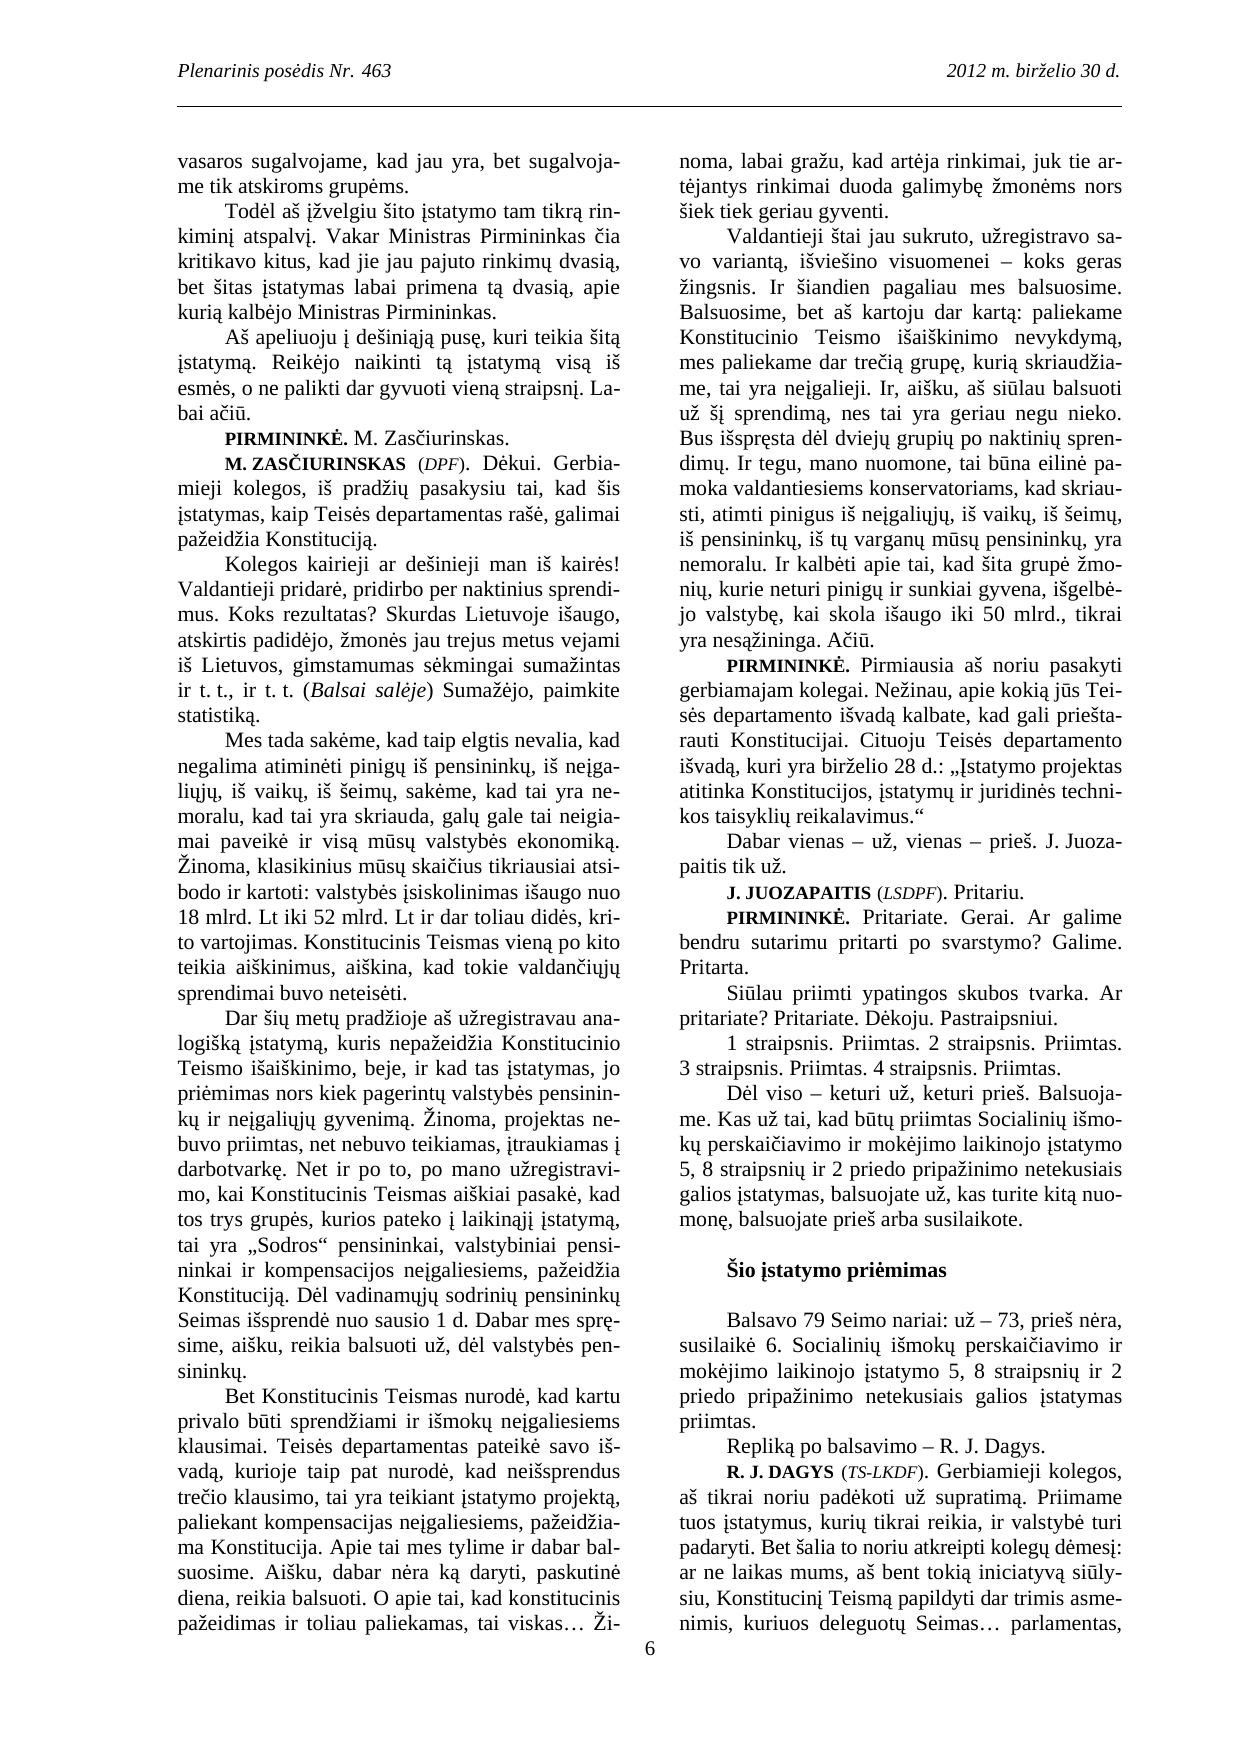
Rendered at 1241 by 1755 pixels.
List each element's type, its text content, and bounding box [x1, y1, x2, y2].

text va­sa­ros su­gal­vo­ja­me, kad jau yra, bet su­gal­vo­ja­me tik at­ski­roms gru­pėms. [177, 148, 620, 198]
text no­ma, la­bai gra­žu, kad ar­tė­ja rin­ki­mai, juk tie ar­tė­jan­tys rin­ki­mai duo­da ga­li­my­bę žmo­nėms nors šiek tiek ge­riau gy­ven­ti. [679, 148, 1122, 223]
text Bal­sa­vo 79 Sei­mo na­riai: už – 73, prieš nė­ra, su­si­lai­kė 6. So­cia­li­nių iš­mo­kų per­skai­čia­vi­mo ir mo­kė­ji­mo lai­ki­no­jo įsta­ty­mo 5, 8 straips­nių ir 2 prie­do pri­pa­ži­ni­mo ne­te­ku­siais ga­lios įsta­ty­mas pri­im­tas. [679, 1307, 1122, 1433]
text Bet Kon­sti­tu­ci­nis Teis­mas nu­ro­dė, kad kar­tu pri­va­lo bū­ti spren­džia­mi ir iš­mo­kų ne­įga­lie­siems klau­si­mai. Tei­sės de­par­ta­men­tas pa­tei­kė sa­vo iš­va­dą, ku­rio­je taip pat nu­ro­dė, kad ne­iš­spren­dus tre­čio klau­si­mo, tai yra tei­kiant įsta­ty­mo pro­jek­tą, pa­lie­kant kom­pen­sa­ci­jas ne­įga­lie­siems, pa­žei­džia­ma Kon­sti­tu­ci­ja. Apie tai mes ty­li­me ir da­bar bal­suo­si­me. Aiš­ku, da­bar nė­ra ką da­ry­ti, pas­ku­ti­nė die­na, rei­kia bal­suo­ti. O apie tai, kad kon­sti­tu­ci­nis pa­žei­di­mas ir to­liau pa­lie­ka­mas, tai vis­kas… Ži­ [177, 1383, 620, 1635]
text Dėl vi­so – ke­tu­ri už, ke­tu­ri prieš. Bal­suo­ja­me. Kas už tai, kad bū­tų pri­im­tas So­cia­li­nių iš­mo­kų per­skai­čia­vi­mo ir mo­kė­ji­mo lai­ki­no­jo įsta­ty­mo 5, 8 straips­nių ir 2 prie­do pri­pa­ži­ni­mo ne­te­ku­siais ga­lios įsta­ty­mas, bal­suo­ja­te už, kas tu­ri­te ki­tą nuo­mo­nę, bal­suo­ja­te prieš ar­ba su­si­lai­ko­te. [679, 1080, 1122, 1232]
text M. ZASČIURINSKAS (DPF). Dė­kui. Ger­bia­mie­ji ko­le­gos, iš pra­džių pa­sa­ky­siu tai, kad šis įsta­ty­mas, kaip Tei­sės de­par­ta­men­tas ra­šė, ga­li­mai pa­žei­džia Kon­sti­tu­ci­ją. [177, 450, 620, 551]
text To­dėl aš įžvel­giu ši­to įsta­ty­mo tam tik­rą rin­ki­mi­nį at­spal­vį. Va­kar Mi­nist­ras Pir­mi­nin­kas čia kri­ti­ka­vo ki­tus, kad jie jau pa­ju­to rin­ki­mų dva­sią, bet ši­tas įsta­ty­mas la­bai pri­me­na tą dva­sią, apie ku­rią kal­bė­jo Mi­nist­ras Pir­mi­nin­kas. [177, 198, 620, 324]
text Mes ta­da sa­kė­me, kad taip elg­tis ne­va­lia, kad ne­ga­li­ma at­imi­nė­ti pi­ni­gų iš pen­si­nin­kų, iš ne­įga­lių­jų, iš vai­kų, iš šei­mų, sa­kė­me, kad tai yra ne­mo­ra­lu, kad tai yra skriau­da, ga­lų ga­le tai nei­gia­mai pa­vei­kė ir vi­są mū­sų vals­ty­bės eko­no­mi­ką. Ži­no­ma, kla­si­ki­nius mū­sų skai­čius tik­riau­siai at­si­bo­do ir kar­to­ti: vals­ty­bės įsi­sko­li­ni­mas iš­au­go nuo 18 mlrd. Lt iki 52 mlrd. Lt ir dar to­liau di­dės, kri­to var­to­ji­mas. Kon­sti­tu­ci­nis Teis­mas vie­ną po ki­to tei­kia aiš­ki­ni­mus, aiš­ki­na, kad to­kie val­dan­čių­jų spren­di­mai bu­vo ne­tei­sė­ti. [177, 727, 620, 1005]
text Siū­lau pri­im­ti ypa­tin­gos sku­bos tvar­ka. Ar pri­ta­ria­te? Pri­ta­ria­te. Dė­ko­ju. Pa­straips­niui. [679, 979, 1122, 1030]
text Šio įsta­ty­mo pri­ėmi­mas [679, 1257, 1122, 1282]
text Dar šių me­tų pra­džio­je aš už­re­gist­ra­vau ana­lo­giš­ką įsta­ty­mą, ku­ris ne­pa­žei­džia Kon­sti­tu­ci­nio Teis­mo iš­aiš­ki­ni­mo, be­je, ir kad tas įsta­ty­mas, jo pri­ėmi­mas nors kiek pa­ge­rin­tų vals­ty­bės pen­si­nin­kų ir ne­įga­lių­jų gy­ve­ni­mą. Ži­no­ma, pro­jek­tas ne­bu­vo pri­im­tas, net ne­bu­vo tei­kia­mas, įtrau­kia­mas į dar­bo­tvarkę. Net ir po to, po ma­no už­re­gist­ra­vi­mo, kai Kon­sti­tu­ci­nis Teis­mas aiš­kiai pa­sa­kė, kad tos trys gru­pės, ku­rios pa­te­ko į lai­ki­ną­jį įsta­ty­mą, tai yra „Sod­ros“ pen­si­nin­kai, vals­ty­bi­niai pen­si­nin­kai ir kom­pen­sa­ci­jos ne­įga­lie­siems, pa­žei­džia Kon­sti­tu­ci­ją. Dėl va­di­na­mų­jų sod­ri­nių pen­si­nin­kų Sei­mas iš­spren­dė nuo sau­sio 1 d. Da­bar mes sprę­si­me, aiš­ku, rei­kia bal­suo­ti už, dėl vals­ty­bės pen­sinin­kų. [177, 1005, 620, 1383]
text Aš ape­liuo­ju į de­ši­ni­ą­ją pu­sę, ku­ri tei­kia ši­tą įsta­ty­mą. Rei­kė­jo nai­kin­ti tą įsta­ty­mą vi­są iš esmės, o ne pa­lik­ti dar gy­vuo­ti vie­ną straips­nį. La­bai ačiū. [177, 324, 620, 425]
text J. JUOZAPAITIS (LSDPF). Pri­ta­riu. [679, 879, 1122, 904]
text Re­pli­ką po bal­sa­vi­mo – R. J. Da­gys. [679, 1433, 1122, 1458]
text PIRMININKĖ. Pri­ta­ria­te. Ge­rai. Ar ga­li­me ben­dru su­ta­ri­mu pri­tar­ti po svars­ty­mo? Ga­li­me. Pri­tar­ta. [679, 904, 1122, 979]
text R. J. DAGYS (TS-LKDF). Ger­bia­mie­ji ko­le­gos, aš tik­rai no­riu pa­dė­ko­ti už su­pra­ti­mą. Pri­ima­me tuos įsta­ty­mus, ku­rių tik­rai rei­kia, ir vals­ty­bė tu­ri pa­da­ry­ti. Bet ša­lia to no­riu at­kreip­ti ko­le­gų dė­me­sį: ar ne lai­kas mums, aš bent to­kią ini­cia­ty­vą siū­ly­siu, Kon­sti­tu­ci­nį Teis­mą pa­pil­dy­ti dar tri­mis as­me­ni­mis, ku­riuos de­le­guo­tų Sei­mas… par­la­men­tas, [679, 1458, 1122, 1635]
text Da­bar vie­nas – už, vie­nas – prieš. J. Juo­za­pai­tis tik už. [679, 828, 1122, 879]
text PIRMININKĖ. M. Zas­čiu­rins­kas. [177, 425, 620, 450]
text 1 straips­nis. Pri­im­tas. 2 straips­nis. Pri­im­tas. 3 straips­nis. Pri­im­tas. 4 straips­nis. Pri­im­tas. [679, 1030, 1122, 1080]
text Ko­le­gos kai­rie­ji ar de­ši­nie­ji man iš kai­rės! Val­dan­tie­ji pri­da­rė, pri­dir­bo per nak­ti­nius spren­di­mus. Koks re­zul­ta­tas? Skur­das Lie­tu­vo­je iš­au­go, at­skir­tis pa­di­dė­jo, žmo­nės jau tre­jus me­tus ve­ja­mi iš Lie­tu­vos, gims­ta­mu­mas sėk­min­gai su­ma­žin­tas ir t. t., ir t. t. (Bal­sai sa­lė­je) Su­ma­žė­jo, pa­im­ki­te sta­tis­ti­ką. [177, 551, 620, 727]
text PIRMININKĖ. Pir­miau­sia aš no­riu pa­sa­ky­ti ger­bia­ma­jam ko­le­gai. Ne­ži­nau, apie ko­kią jūs Tei­sės de­par­ta­men­to iš­va­dą kal­ba­te, kad ga­li prieš­ta­rau­ti Kon­sti­tu­ci­jai. Ci­tuo­ju Tei­sės de­par­ta­men­to iš­va­dą, ku­ri yra bir­že­lio 28 d.: „Įsta­ty­mo pro­jek­tas ati­tin­ka Kon­sti­tu­ci­jos, įsta­ty­mų ir ju­ri­di­nės tech­ni­kos tai­syk­lių rei­ka­la­vi­mus.“ [679, 652, 1122, 828]
text Val­dan­tie­ji štai jau su­kru­to, už­re­gist­ra­vo sa­vo va­rian­tą, iš­vie­ši­no vi­suo­me­nei – koks ge­ras žings­nis. Ir šian­dien pa­ga­liau mes bal­suo­si­me. Bal­suo­si­me, bet aš kar­to­ju dar kar­tą: pa­lie­ka­me Kon­sti­tu­ci­nio Teis­mo iš­aiš­ki­ni­mo ne­vyk­dy­mą, mes pa­lie­ka­me dar tre­čią gru­pę, ku­rią skriau­džia­me, tai yra ne­įga­lie­ji. Ir, aiš­ku, aš siū­lau bal­suo­ti už šį spren­di­mą, nes tai yra ge­riau ne­gu nie­ko. Bus iš­spręs­ta dėl dvie­jų gru­pių po nak­ti­nių spren­di­mų. Ir te­gu, ma­no nuo­mo­ne, tai bū­na ei­li­nė pa­mo­ka val­dan­tie­siems kon­ser­va­to­riams, kad skriau­s­ti, at­im­ti pi­ni­gus iš ne­įga­lių­jų, iš vai­kų, iš šei­mų, iš pen­si­nin­kų, iš tų var­ga­nų mū­sų pen­si­nin­kų, yra ne­mo­ra­lu. Ir kal­bė­ti apie tai, kad ši­ta gru­pė žmo­nių, ku­rie ne­tu­ri pi­ni­gų ir sun­kiai gy­ve­na, iš­gel­bė­jo vals­ty­bę, kai sko­la iš­au­go iki 50 mlrd., tik­rai yra ne­są­ži­nin­ga. Ačiū. [679, 223, 1122, 652]
